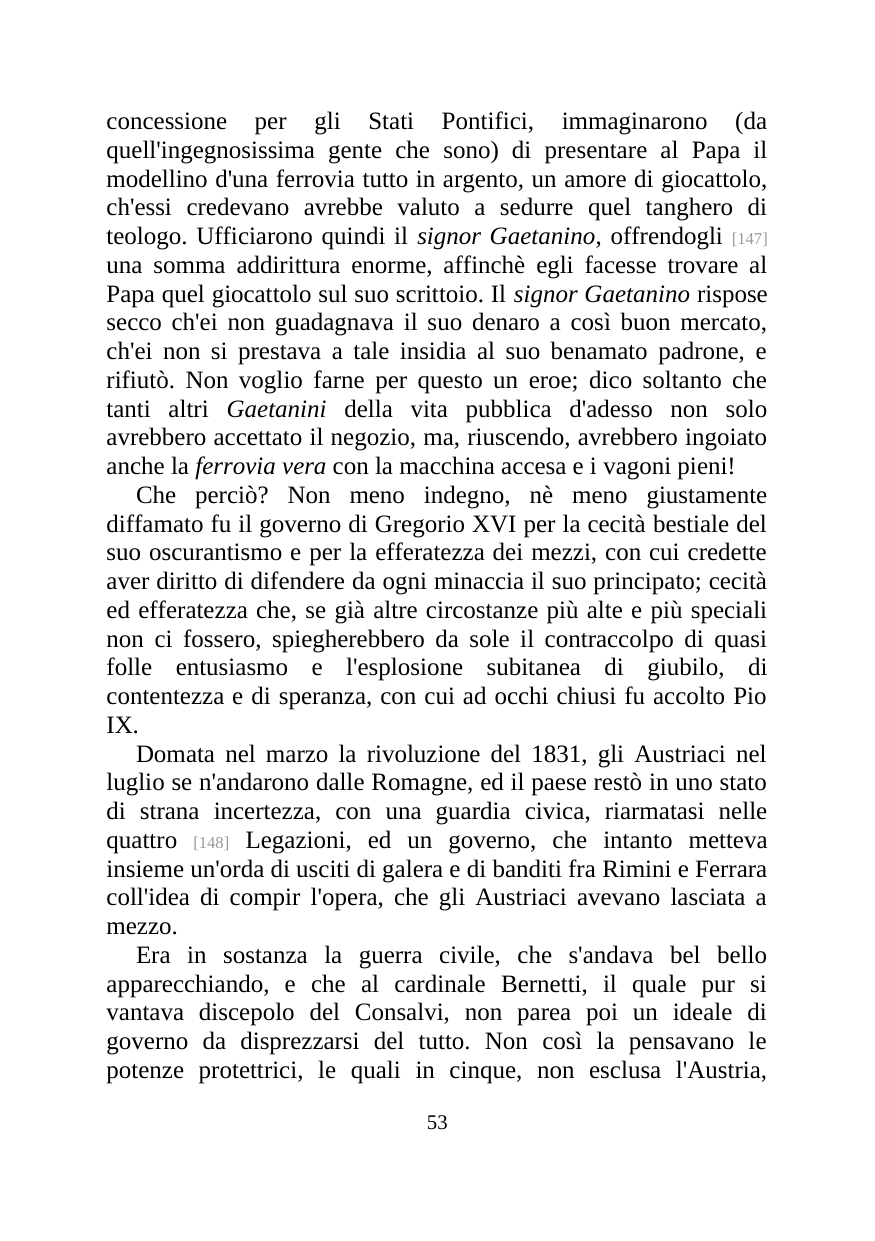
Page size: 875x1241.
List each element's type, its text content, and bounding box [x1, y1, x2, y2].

text Era in sostanza la guerra civile, che s'andava bel bello apparecchiando, e che al cardinale Bernetti, il quale pur si vantava discepolo del Consalvi, non parea poi un ideale di governo da disprezzarsi del tutto. Non così la pensavano le potenze protettrici, le quali in cinque, non esclusa l'Austria, [106, 940, 768, 1084]
text Che perciò? Non meno indegno, nè meno giustamente diffamato fu il governo di Gregorio XVI per la cecità bestiale del suo oscurantismo e per la efferatezza dei mezzi, con cui credette aver diritto di difendere da ogni minaccia il suo principato; cecità ed efferatezza che, se già altre circostanze più alte e più speciali non ci fossero, spiegherebbero da sole il contraccolpo di quasi folle entusiasmo e l'esplosione subitanea di giubilo, di contentezza e di speranza, con cui ad occhi chiusi fu accolto Pio IX. [106, 480, 768, 739]
text Domata nel marzo la rivoluzione del 1831, gli Austriaci nel luglio se n'andarono dalle Romagne, ed il paese restò in uno stato di strana incertezza, con una guardia civica, riarmatasi nelle quattro [148] Legazioni, ed un governo, che intanto metteva insieme un'orda di usciti di galera e di banditi fra Rimini e Ferrara coll'idea di compir l'opera, che gli Austriaci avevano lasciata a mezzo. [106, 739, 768, 940]
text concessione per gli Stati Pontifici, immaginarono (da quell'ingegnosissima gente che sono) di presentare al Papa il modellino d'una ferrovia tutto in argento, un amore di giocattolo, ch'essi credevano avrebbe valuto a sedurre quel tanghero di teologo. Ufficiarono quindi il signor Gaetanino, offrendogli [147] una somma addirittura enorme, affinchè egli facesse trovare al Papa quel giocattolo sul suo scrittoio. Il signor Gaetanino rispose secco ch'ei non guadagnava il suo denaro a così buon mercato, ch'ei non si prestava a tale insidia al suo benamato padrone, e rifiutò. Non voglio farne per questo un eroe; dico soltanto che tanti altri Gaetanini della vita pubblica d'adesso non solo avrebbero accettato il negozio, ma, riuscendo, avrebbero ingoiato anche la ferrovia vera con la macchina accesa e i vagoni pieni! [106, 106, 768, 480]
